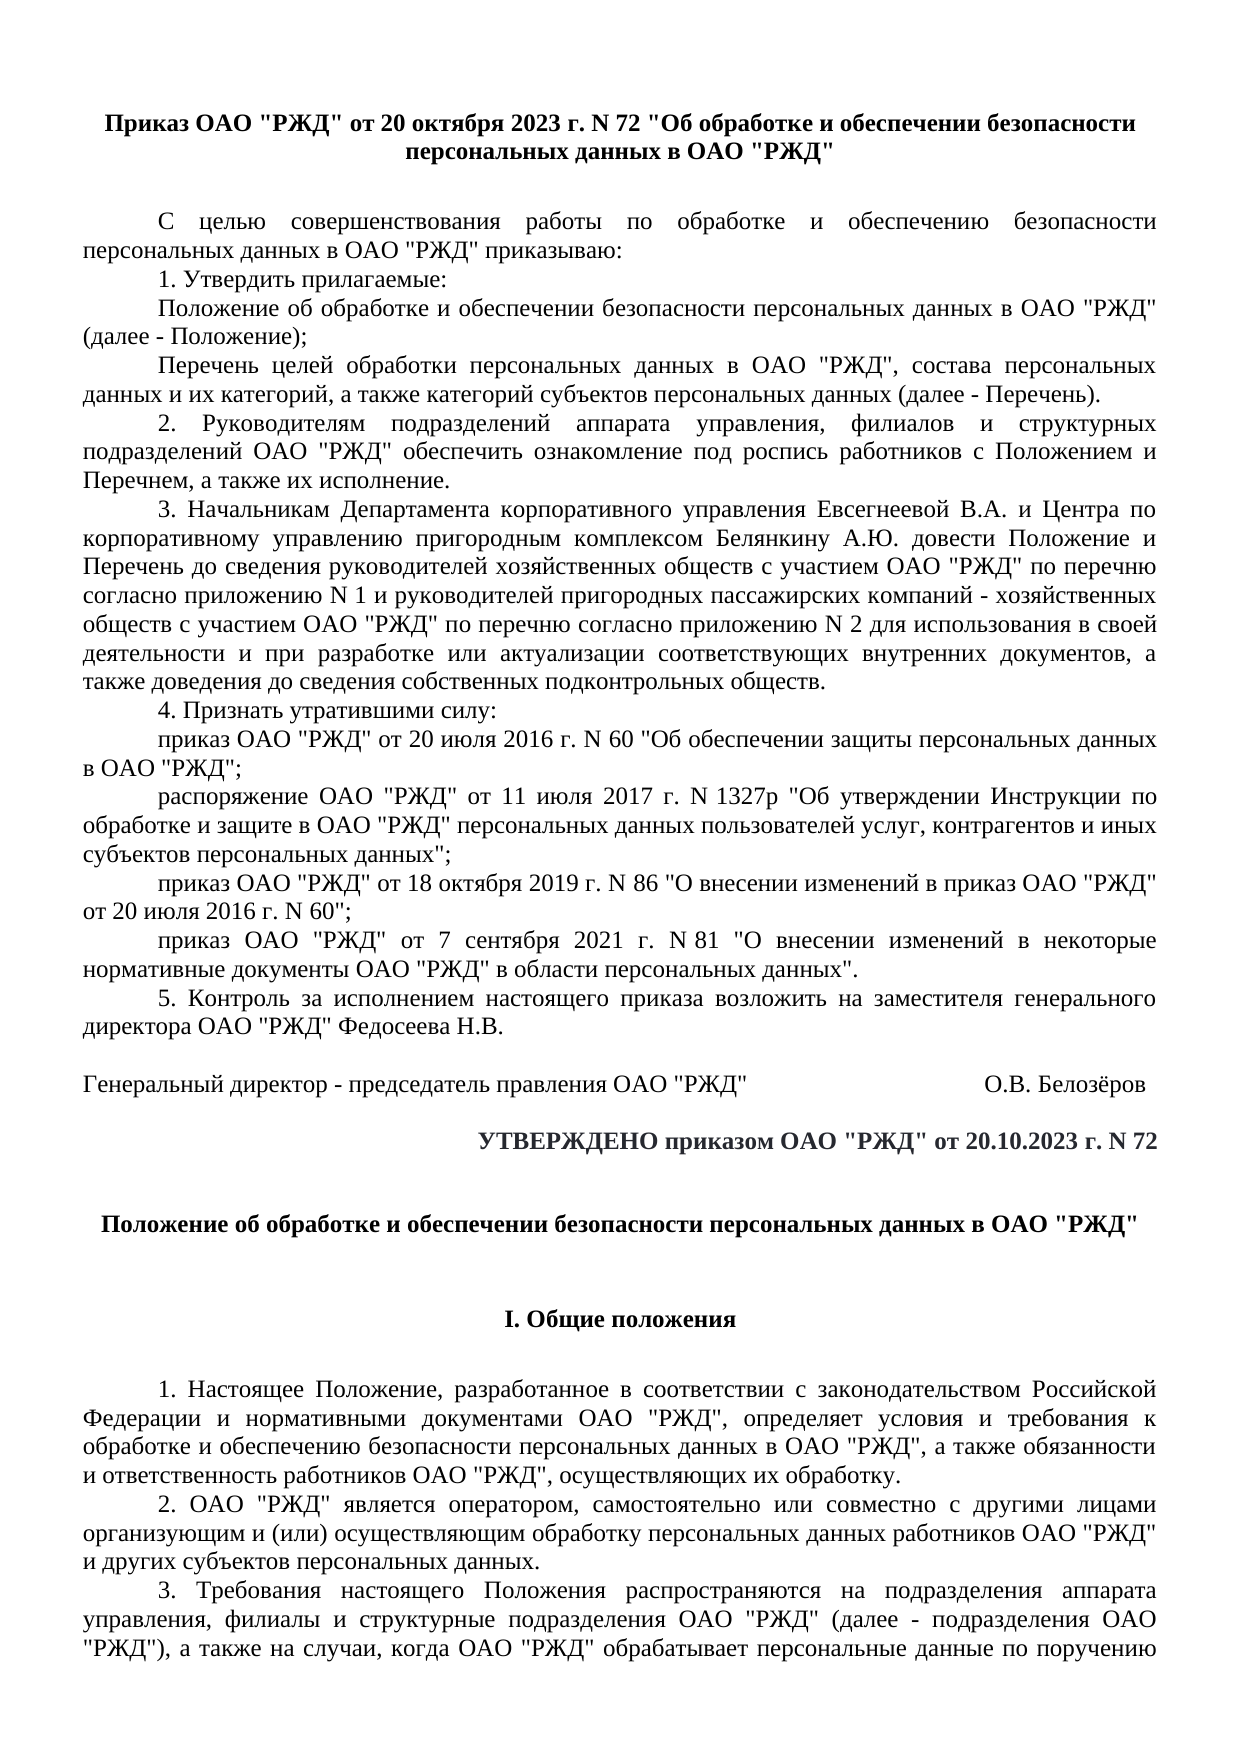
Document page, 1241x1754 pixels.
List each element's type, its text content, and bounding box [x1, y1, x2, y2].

subtitle I. Общие положения [83, 1304, 1157, 1333]
text 3. Начальникам Департамента корпоративного управления Евсегнеевой В.А. и Центра по корпоративному управлению пригородным комплексом Белянкину А.Ю. довести Положение и Перечень до сведения руководителей хозяйственных обществ с участием ОАО "РЖД" по перечню согласно приложению N 1 и руководителей пригородных пассажирских компаний - хозяйственных обществ с участием ОАО "РЖД" по перечню согласно приложению N 2 для использования в своей деятельности и при разработке или актуализации соответствующих внутренних документов, а также доведения до сведения собственных подконтрольных обществ. [83, 494, 1157, 695]
text 4. Признать утратившими силу: [83, 695, 1157, 724]
text 3. Требования настоящего Положения распространяются на подразделения аппарата управления, филиалы и структурные подразделения ОАО "РЖД" (далее - подразделения ОАО "РЖД"), а также на случаи, когда ОАО "РЖД" обрабатывает персональные данные по поручению [83, 1575, 1157, 1661]
text 5. Контроль за исполнением настоящего приказа возложить на заместителя генерального директора ОАО "РЖД" Федосеева Н.В. [83, 983, 1157, 1040]
text приказ ОАО "РЖД" от 7 сентября 2021 г. N 81 "О внесении изменений в некоторые нормативные документы ОАО "РЖД" в области персональных данных". [83, 925, 1157, 983]
table_header О.В. Белозёров [791, 1069, 1146, 1098]
text приказ ОАО "РЖД" от 18 октября 2019 г. N 86 "О внесении изменений в приказ ОАО "РЖД" от 20 июля 2016 г. N 60"; [83, 868, 1157, 925]
text УТВЕРЖДЕНО приказом ОАО "РЖД" от 20.10.2023 г. N 72 [83, 1126, 1157, 1155]
subtitle Приказ ОАО "РЖД" от 20 октября 2023 г. N 72 "Об обработке и обеспечении безопасности персональных данных в ОАО "РЖД" [83, 108, 1157, 165]
text приказ ОАО "РЖД" от 20 июля 2016 г. N 60 "Об обеспечении защиты персональных данных в ОАО "РЖД"; [83, 724, 1157, 781]
text 1. Настоящее Положение, разработанное в соответствии с законодательством Российской Федерации и нормативными документами ОАО "РЖД", определяет условия и требования к обработке и обеспечению безопасности персональных данных в ОАО "РЖД", а также обязанности и ответственность работников ОАО "РЖД", осуществляющих их обработку. [83, 1374, 1157, 1489]
text 1. Утвердить прилагаемые: [83, 264, 1157, 293]
text С целью совершенствования работы по обработке и обеспечению безопасности персональных данных в ОАО "РЖД" приказываю: [83, 206, 1157, 264]
text распоряжение ОАО "РЖД" от 11 июля 2017 г. N 1327р "Об утверждении Инструкции по обработке и защите в ОАО "РЖД" персональных данных пользователей услуг, контрагентов и иных субъектов персональных данных"; [83, 781, 1157, 868]
text 2. ОАО "РЖД" является оператором, самостоятельно или совместно с другими лицами организующим и (или) осуществляющим обработку персональных данных работников ОАО "РЖД" и других субъектов персональных данных. [83, 1489, 1157, 1575]
text Положение об обработке и обеспечении безопасности персональных данных в ОАО "РЖД" (далее - Положение); [83, 293, 1157, 350]
subtitle Положение об обработке и обеспечении безопасности персональных данных в ОАО "РЖД" [83, 1209, 1157, 1238]
text Перечень целей обработки персональных данных в ОАО "РЖД", состава персональных данных и их категорий, а также категорий субъектов персональных данных (далее - Перечень). [83, 350, 1157, 408]
table_header Генеральный директор - председатель правления ОАО "РЖД" [83, 1069, 791, 1098]
text 2. Руководителям подразделений аппарата управления, филиалов и структурных подразделений ОАО "РЖД" обеспечить ознакомление под роспись работников с Положением и Перечнем, а также их исполнение. [83, 408, 1157, 494]
